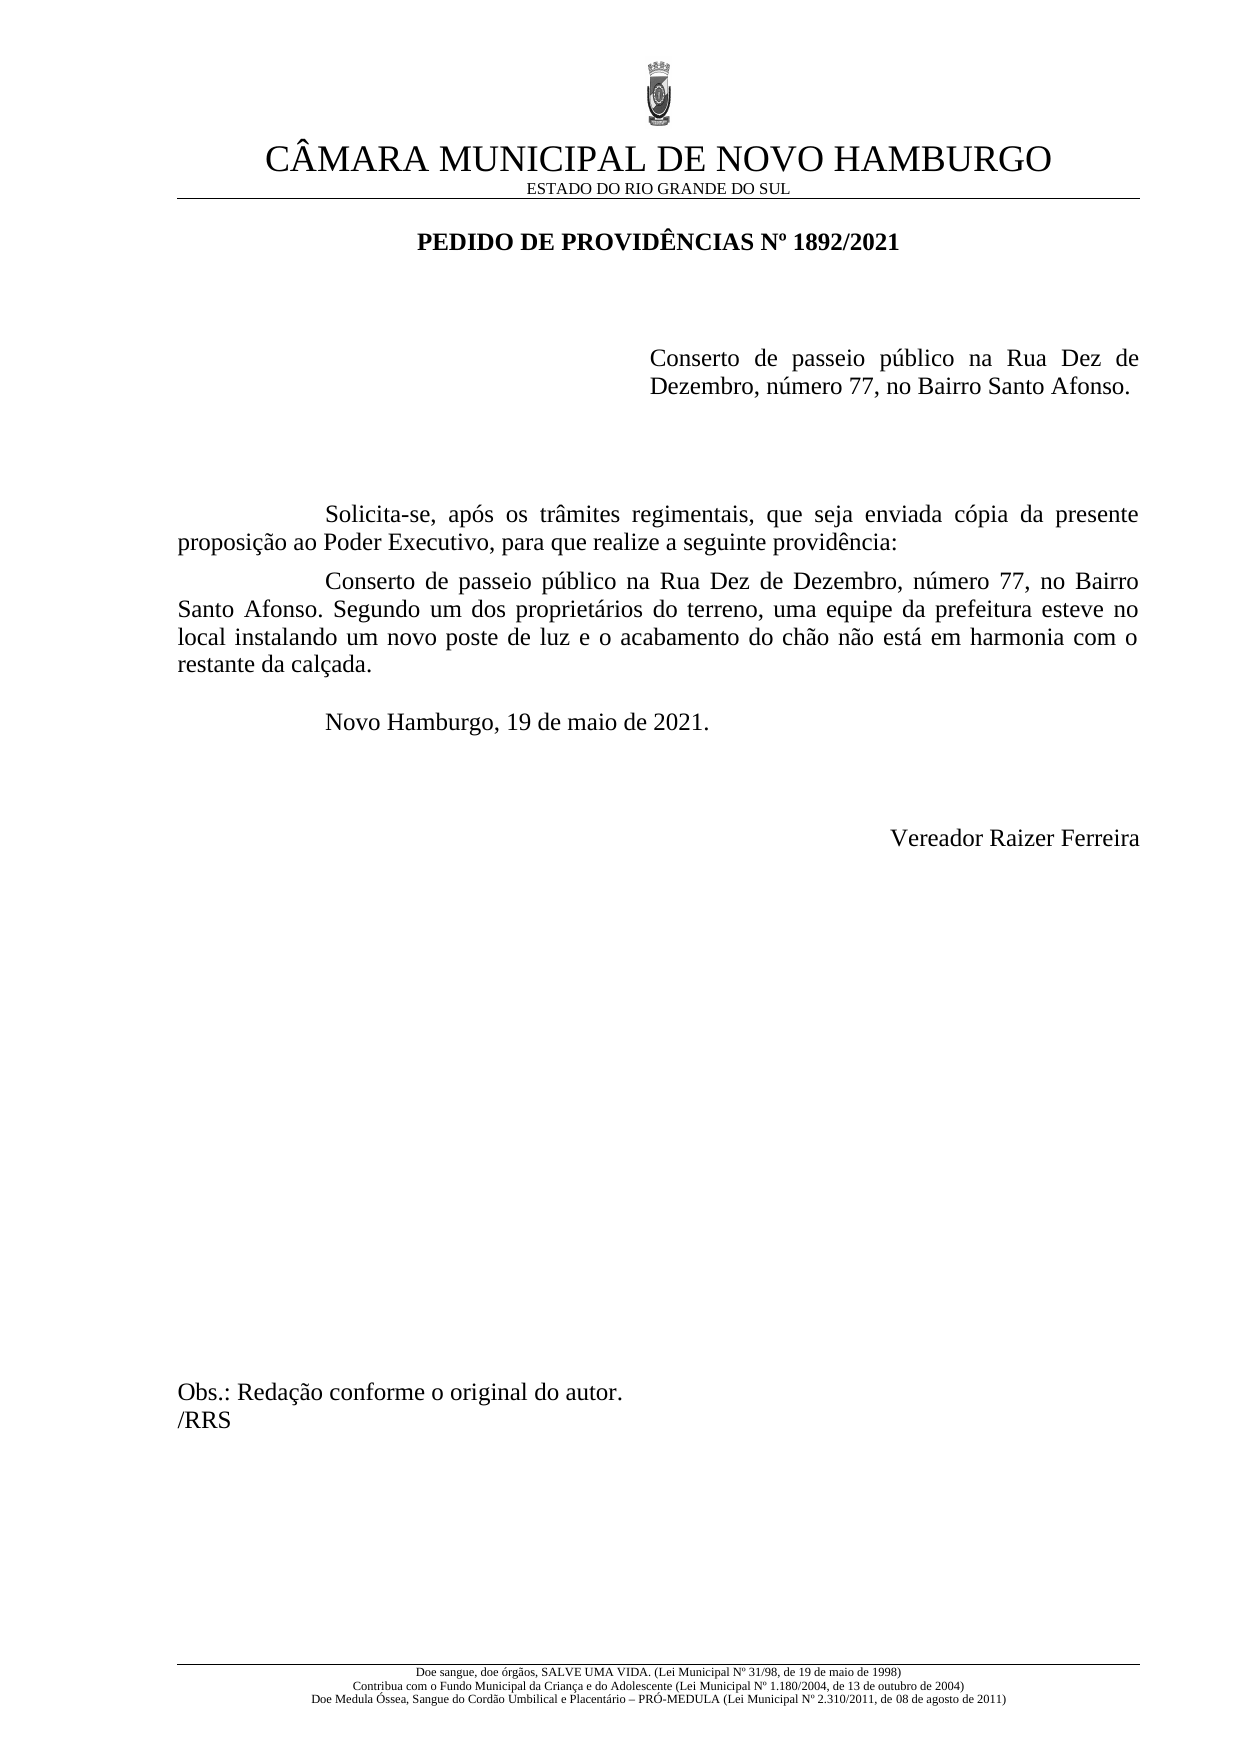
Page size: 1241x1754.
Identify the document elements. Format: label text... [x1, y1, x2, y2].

text Vereador Raizer Ferreira [649, 824, 1140, 852]
text Conserto de passeio público na Rua Dez de Dezembro, número 77, no Bairro Santo Afonso. Segundo um dos proprietários do terreno, uma equipe da prefeitura esteve no local instalando um novo poste de luz e o acabamento do chão não está em harmonia com o restante da calçada. [177, 567, 1140, 678]
list Conserto de passeio público na Rua Dez de Dezembro, número 77, no Bairro Santo Afonso. [649, 344, 1140, 400]
text /RRS [177, 1406, 1140, 1434]
text Novo Hamburgo, 19 de maio de 2021. [177, 708, 1140, 736]
text Obs.: Redação conforme o original do autor. [177, 1378, 1140, 1406]
text PEDIDO DE PROVIDÊNCIAS Nº 1892/2021 [177, 228, 1140, 256]
text Solicita-se, após os trâmites regimentais, que seja enviada cópia da presente proposição ao Poder Executivo, para que realize a seguinte providência: [177, 500, 1140, 556]
